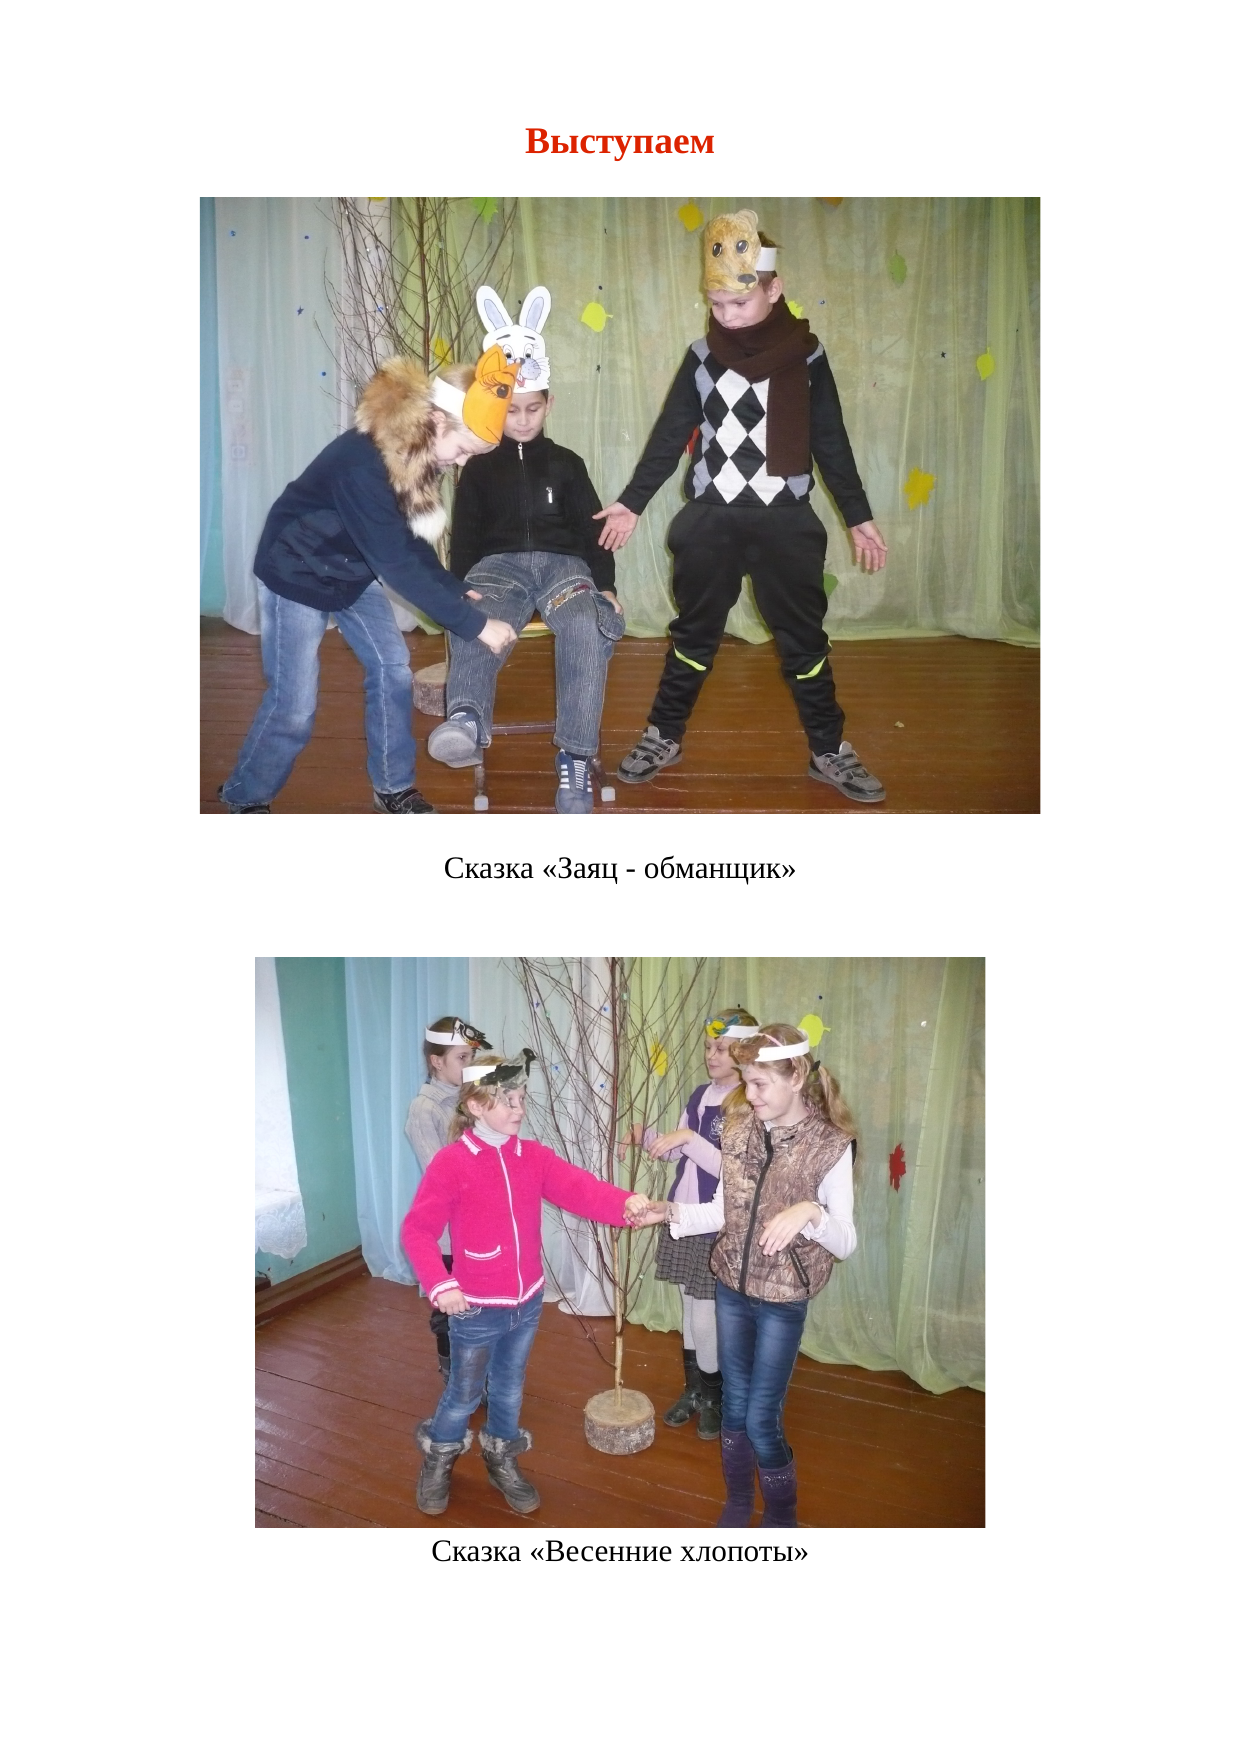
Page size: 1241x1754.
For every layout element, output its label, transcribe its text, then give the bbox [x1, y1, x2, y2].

text Сказка «Весенние хлопоты» [118, 1532, 1122, 1568]
picture [199, 197, 1041, 814]
picture [255, 957, 986, 1528]
text Выступаем [118, 118, 1122, 161]
text Сказка «Заяц - обманщик» [118, 849, 1122, 885]
